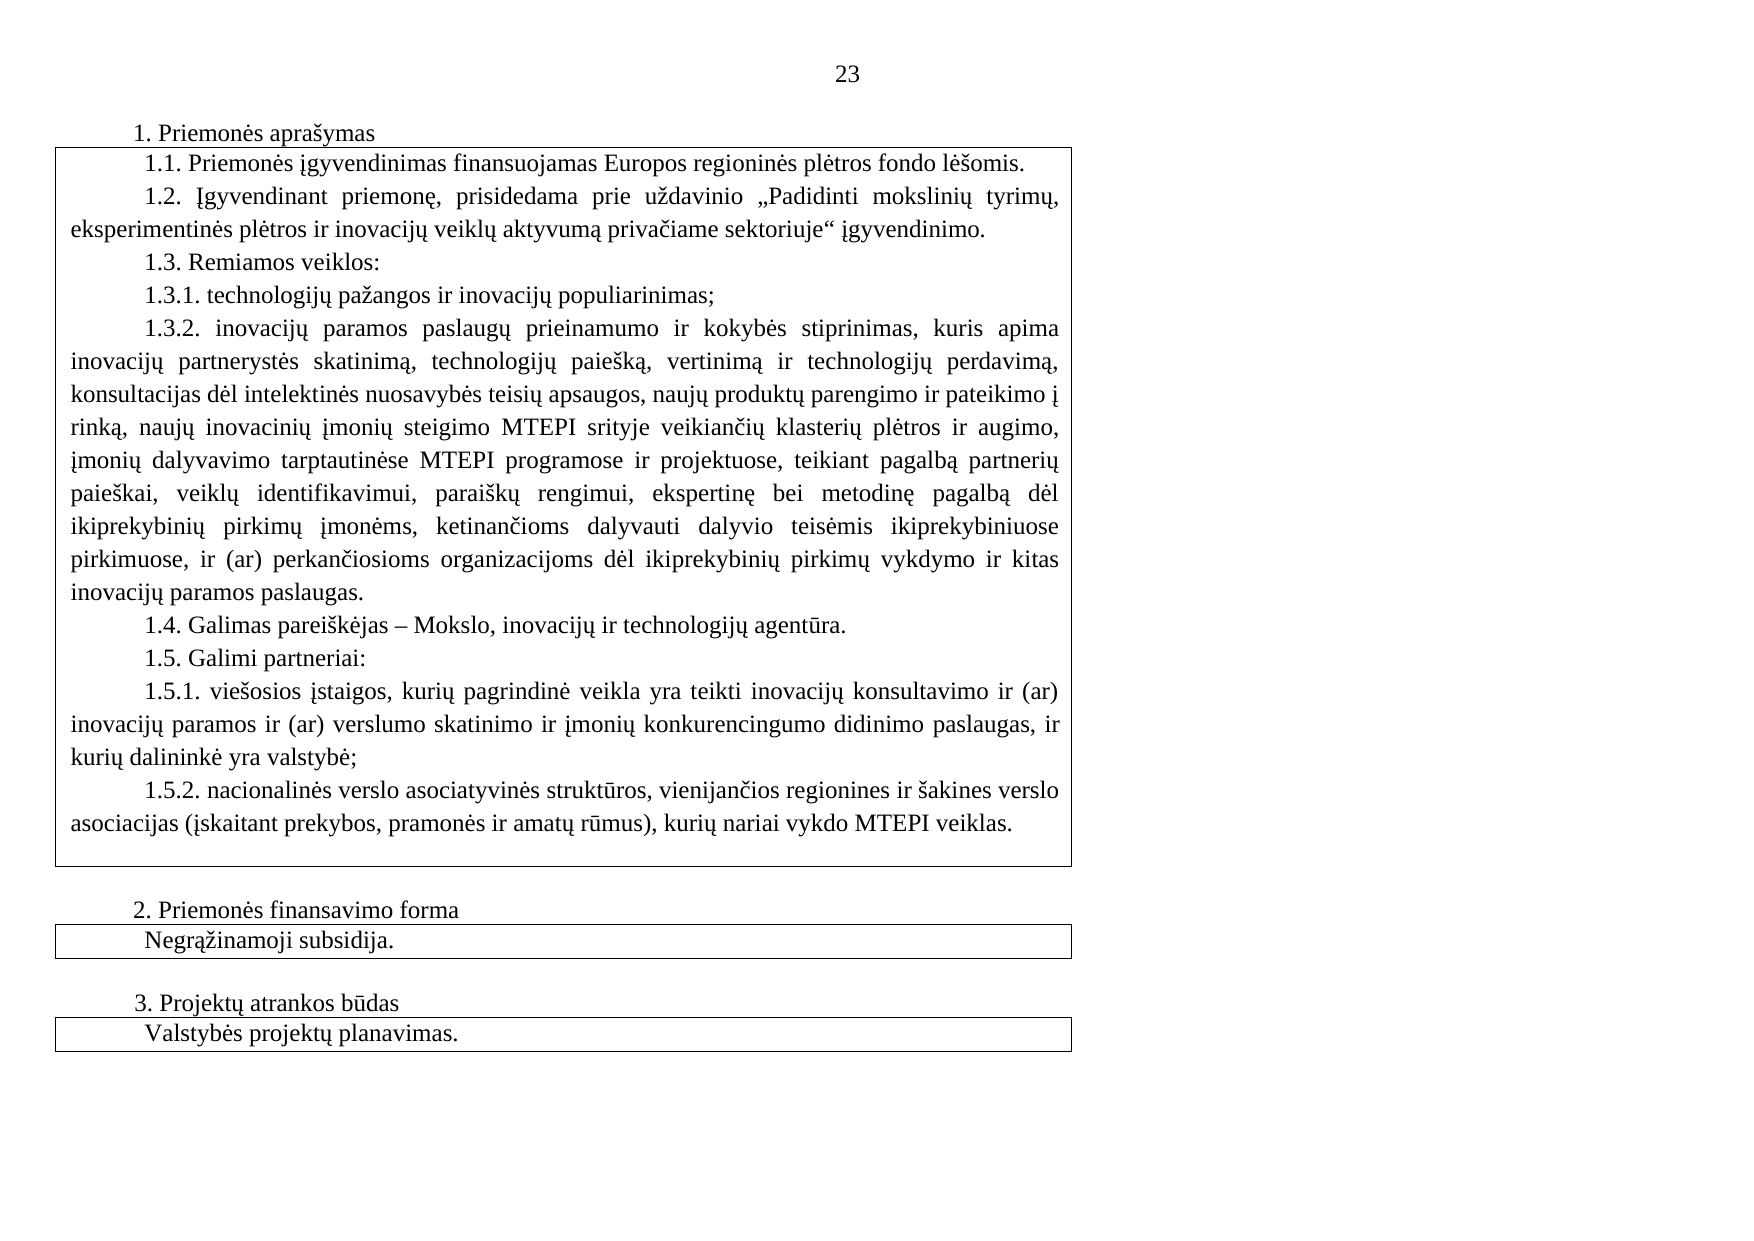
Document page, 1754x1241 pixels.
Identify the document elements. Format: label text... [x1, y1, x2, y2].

table_header Negrąžinamoji subsidija. [56, 925, 1071, 958]
table_cell 1.3. Remiamos veiklos: 1.3.1. technologijų pažangos ir inovacijų populiarinimas; 1.3.2. inovacijų paramos paslaugų prieinamumo ir kokybės stiprinimas, kuris apima inovacijų partnerystės skatinimą, technologijų paiešką, vertinimą ir technologijų perdavimą, konsultacijas dėl intelektinės nuosavybės teisių apsaugos, naujų produktų parengimo ir pateikimo į rinką, naujų inovacinių įmonių steigimo MTEPI srityje veikiančių klasterių plėtros ir augimo, įmonių dalyvavimo tarptautinėse MTEPI programose ir projektuose, teikiant pagalbą partnerių paieškai, veiklų identifikavimui, paraiškų rengimui, ekspertinę bei metodinę pagalbą dėl ikiprekybinių pirkimų įmonėms, ketinančioms dalyvauti dalyvio teisėmis ikiprekybiniuose pirkimuose, ir (ar) perkančiosioms organizacijoms dėl ikiprekybinių pirkimų vykdymo ir kitas inovacijų paramos paslaugas. [56, 247, 1071, 610]
text 3. Projektų atrankos būdas [134, 988, 1636, 1017]
table_cell 1.5. Galimi partneriai: 1.5.1. viešosios įstaigos, kurių pagrindinė veikla yra teikti inovacijų konsultavimo ir (ar) inovacijų paramos ir (ar) verslumo skatinimo ir įmonių konkurencingumo didinimo paslaugas, ir kurių dalininkė yra valstybė; 1.5.2. nacionalinės verslo asociatyvinės struktūros, vienijančios regionines ir šakines verslo asociacijas (įskaitant prekybos, pramonės ir amatų rūmus), kurių nariai vykdo MTEPI veiklas. [56, 643, 1071, 866]
text 2. Priemonės finansavimo forma [133, 895, 1636, 924]
table_header Valstybės projektų planavimas. [56, 1018, 1071, 1051]
table_header 1.1. Priemonės įgyvendinimas finansuojamas Europos regioninės plėtros fondo lėšomis. [56, 148, 1071, 181]
text 1. Priemonės aprašymas [126, 118, 1636, 147]
table_cell 1.2. Įgyvendinant priemonę, prisidedama prie uždavinio „Padidinti mokslinių tyrimų, eksperimentinės plėtros ir inovacijų veiklų aktyvumą privačiame sektoriuje“ įgyvendinimo. [56, 181, 1071, 247]
table_cell 1.4. Galimas pareiškėjas – Mokslo, inovacijų ir technologijų agentūra. [56, 610, 1071, 643]
